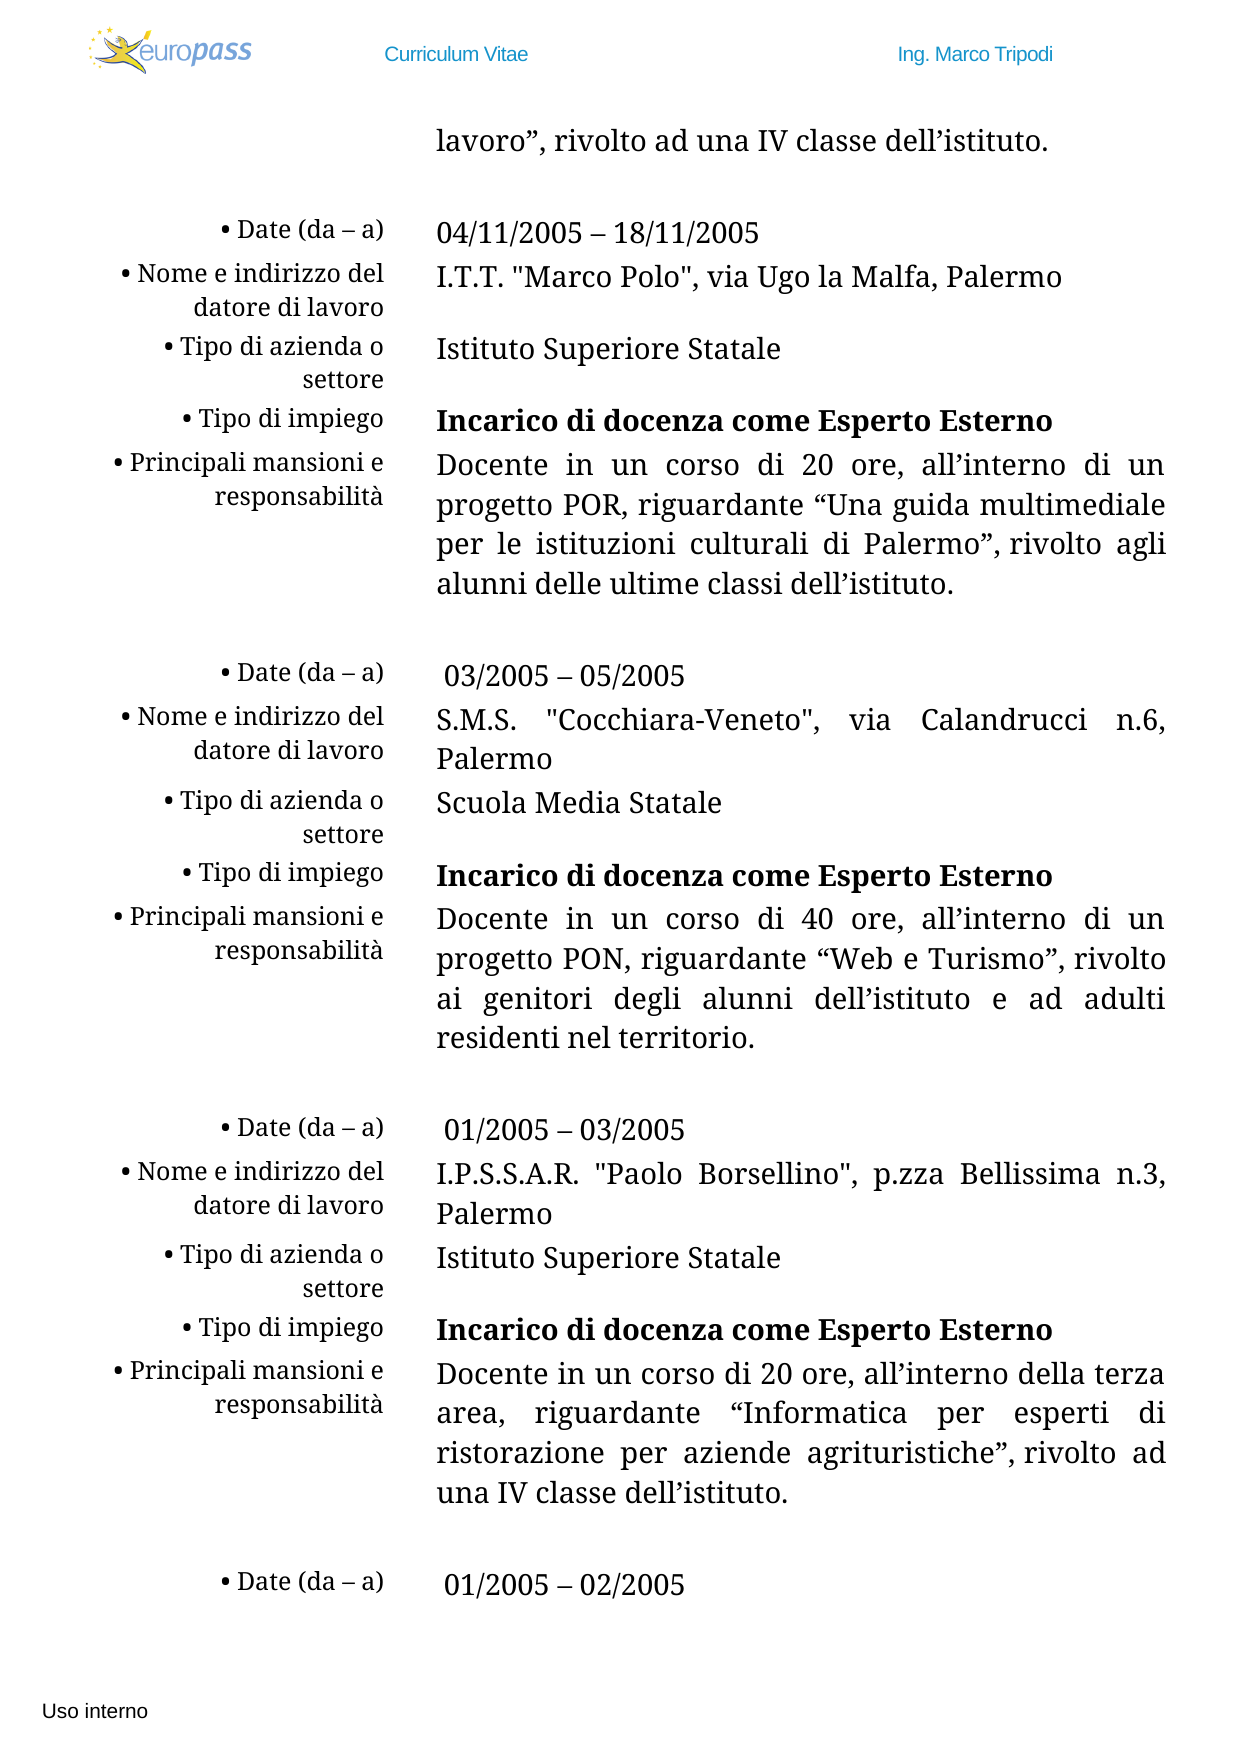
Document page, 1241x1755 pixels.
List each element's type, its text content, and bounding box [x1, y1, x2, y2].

table_cell • Principali mansioni e responsabilità [89, 897, 395, 1059]
table_cell • Tipo di impiego [89, 853, 395, 897]
table_cell [395, 1235, 425, 1307]
table_cell [89, 118, 395, 162]
table_header 01/2005 – 02/2005 [425, 1562, 1178, 1606]
table_cell • Tipo di impiego [89, 1307, 395, 1351]
table_cell • Tipo di azienda o settore [89, 780, 395, 853]
table_cell Docente in un corso di 20 ore, all’interno della terza area, riguardante “Informatica per esperti di ristorazione per aziende agrituristiche”, rivolto ad una IV classe dell’istituto. [425, 1351, 1178, 1514]
table_cell [395, 697, 425, 780]
table_cell [395, 1351, 425, 1514]
table_cell Incarico di docenza come Esperto Esterno [425, 853, 1178, 897]
table_cell • Nome e indirizzo del datore di lavoro [89, 1151, 395, 1235]
table_cell • Tipo di azienda o settore [89, 1235, 395, 1307]
table_cell lavoro”, rivolto ad una IV classe dell’istituto. [425, 118, 1178, 162]
table_cell [395, 897, 425, 1059]
table_cell • Tipo di impiego [89, 398, 395, 442]
table_cell [395, 442, 425, 605]
table_cell [395, 1151, 425, 1235]
table_cell [395, 780, 425, 853]
table_cell Incarico di docenza come Esperto Esterno [425, 1307, 1178, 1351]
table_cell I.T.T. "Marco Polo", via Ugo la Malfa, Palermo [425, 254, 1178, 326]
table_cell I.P.S.S.A.R. "Paolo Borsellino", p.zza Bellissima n.3, Palermo [425, 1151, 1178, 1235]
table_cell • Principali mansioni e responsabilità [89, 442, 395, 605]
table_header • Date (da – a) [89, 1562, 395, 1606]
table_cell Scuola Media Statale [425, 780, 1178, 853]
table_cell Incarico di docenza come Esperto Esterno [425, 398, 1178, 442]
table_cell Istituto Superiore Statale [425, 1235, 1178, 1307]
table_header 01/2005 – 03/2005 [425, 1108, 1178, 1151]
table_cell • Tipo di azienda o settore [89, 326, 395, 398]
table_cell [395, 398, 425, 442]
table_header • Date (da – a) [89, 210, 395, 254]
table_header 03/2005 – 05/2005 [425, 653, 1178, 697]
table_cell • Principali mansioni e responsabilità [89, 1351, 395, 1514]
table_header [395, 653, 425, 697]
table_cell • Nome e indirizzo del datore di lavoro [89, 254, 395, 326]
table_cell [395, 853, 425, 897]
table_header [395, 210, 425, 254]
table_cell Istituto Superiore Statale [425, 326, 1178, 398]
table_cell [395, 326, 425, 398]
table_cell [395, 118, 425, 162]
table_header [395, 1108, 425, 1151]
table_header [395, 1562, 425, 1606]
table_cell [395, 254, 425, 326]
table_cell [395, 1307, 425, 1351]
table_cell Docente in un corso di 20 ore, all’interno di un progetto POR, riguardante “Una guida multimediale per le istituzioni culturali di Palermo”, rivolto agli alunni delle ultime classi dell’istituto. [425, 442, 1178, 605]
table_header • Date (da – a) [89, 1108, 395, 1151]
table_cell Docente in un corso di 40 ore, all’interno di un progetto PON, riguardante “Web e Turismo”, rivolto ai genitori degli alunni dell’istituto e ad adulti residenti nel territorio. [425, 897, 1178, 1059]
table_cell • Nome e indirizzo del datore di lavoro [89, 697, 395, 780]
table_header 04/11/2005 – 18/11/2005 [425, 210, 1178, 254]
table_header • Date (da – a) [89, 653, 395, 697]
table_cell S.M.S. "Cocchiara-Veneto", via Calandrucci n.6, Palermo [425, 697, 1178, 780]
